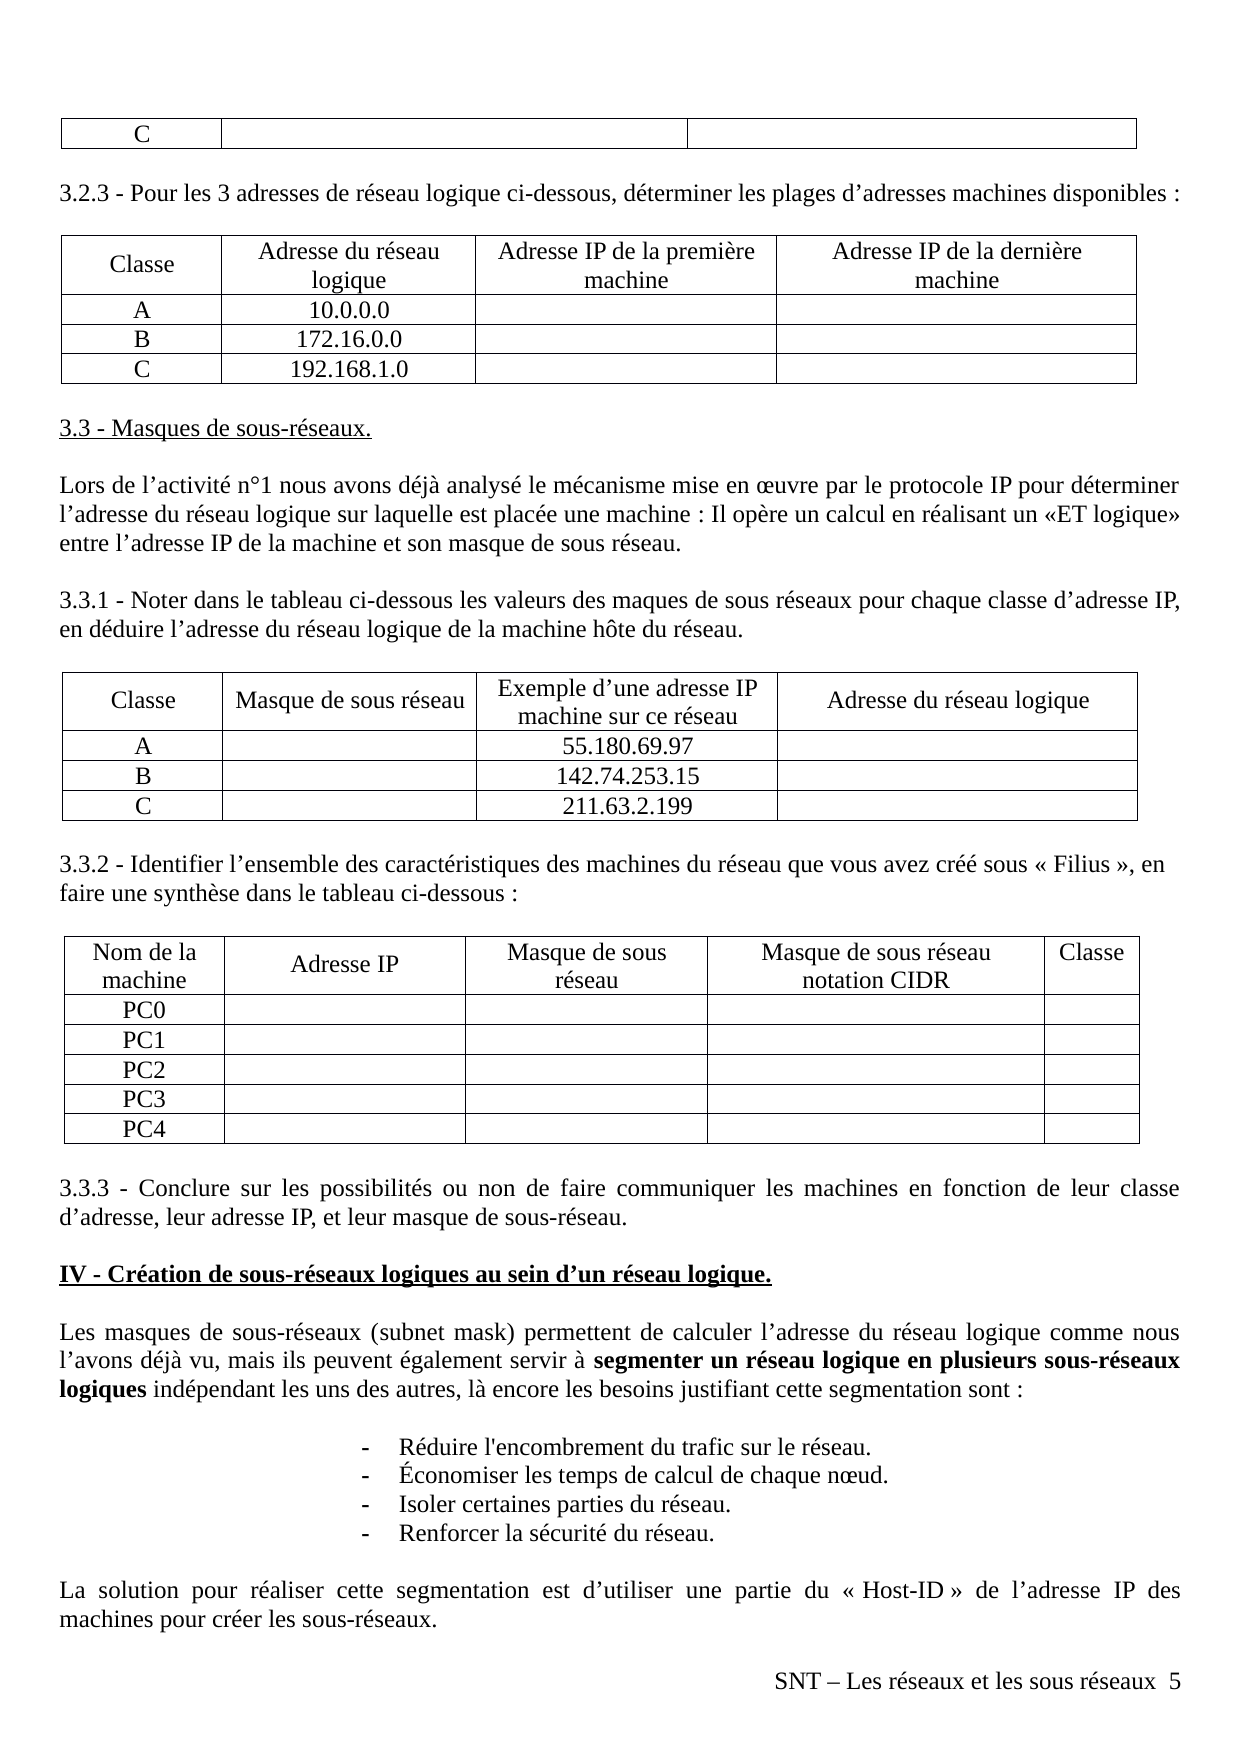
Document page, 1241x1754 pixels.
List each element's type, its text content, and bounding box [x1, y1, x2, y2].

table_cell [225, 1114, 465, 1143]
text 3.3.2 - Identifier l’ensemble des caractéristiques des machines du réseau que vous avez créé sous « Filius », en faire une synthèse dans le tableau ci-dessous : [59, 849, 1181, 907]
table_cell [223, 731, 476, 760]
table_header Adresse du réseau logique [778, 673, 1137, 730]
text 3.3.1 - Noter dans le tableau ci-dessous les valeurs des maques de sous réseaux pour chaque classe d’adresse IP, en déduire l’adresse du réseau logique de la machine hôte du réseau. [59, 585, 1181, 643]
table_header Classe [1045, 937, 1139, 994]
table_cell C [62, 354, 221, 383]
table_cell [778, 731, 1137, 760]
table_cell A [63, 731, 222, 760]
table_cell 172.16.0.0 [222, 325, 475, 353]
table_header Classe [62, 236, 221, 294]
table_cell C [62, 119, 221, 148]
table_cell PC0 [65, 995, 224, 1024]
table_cell [466, 1025, 707, 1054]
table_cell [225, 995, 465, 1024]
table_cell 55.180.69.97 [477, 731, 777, 760]
table_cell PC1 [65, 1025, 224, 1054]
table_header Adresse IP de la première machine [476, 236, 776, 294]
table_cell B [62, 325, 221, 353]
table_cell [225, 1055, 465, 1083]
table_cell [1045, 1085, 1139, 1113]
list Économiser les temps de calcul de chaque nœud. [361, 1460, 1181, 1489]
text 3.2.3 - Pour les 3 adresses de réseau logique ci-dessous, déterminer les plages d’adresses machines disponibles : [59, 178, 1181, 206]
table_header Classe [63, 673, 222, 730]
table_cell [1045, 1114, 1139, 1143]
table_cell [777, 354, 1136, 383]
table_cell A [62, 295, 221, 323]
table_cell [708, 1114, 1044, 1143]
table_cell [225, 1025, 465, 1054]
table_cell PC3 [65, 1085, 224, 1113]
table_cell 142.74.253.15 [477, 761, 777, 790]
text 3.3.3 - Conclure sur les possibilités ou non de faire communiquer les machines en fonction de leur classe d’adresse, leur adresse IP, et leur masque de sous-réseau. [59, 1173, 1181, 1230]
table_cell C [63, 791, 222, 819]
table_header Adresse du réseau logique [222, 236, 475, 294]
table_cell [1045, 995, 1139, 1024]
table_header Nom de la machine [65, 937, 224, 994]
table_header Exemple d’une adresse IP machine sur ce réseau [477, 673, 777, 730]
table_cell [777, 295, 1136, 323]
text La solution pour réaliser cette segmentation est d’utiliser une partie du « Host-ID » de l’adresse IP des machines pour créer les sous-réseaux. [59, 1575, 1181, 1633]
table_cell [476, 325, 776, 353]
table_cell [223, 761, 476, 790]
table_cell [1045, 1055, 1139, 1083]
table_header Masque de sous réseau notation CIDR [708, 937, 1044, 994]
table_cell [777, 325, 1136, 353]
table_cell [1045, 1025, 1139, 1054]
table_cell [223, 791, 476, 819]
table_cell [466, 1114, 707, 1143]
table_cell [476, 354, 776, 383]
table_cell PC4 [65, 1114, 224, 1143]
table_cell [688, 119, 1136, 148]
table_cell 192.168.1.0 [222, 354, 475, 383]
table_cell [466, 1055, 707, 1083]
table_cell [708, 1055, 1044, 1083]
table_header Adresse IP [225, 937, 465, 994]
table_cell PC2 [65, 1055, 224, 1083]
table_cell [222, 119, 687, 148]
text Les masques de sous-réseaux (subnet mask) permettent de calculer l’adresse du réseau logique comme nous l’avons déjà vu, mais ils peuvent également servir à segmenter un réseau logique en plusieurs sous-réseaux logiques indépendant les uns des autres, là encore les besoins justifiant cette segmentation sont : [59, 1317, 1181, 1403]
table_header Masque de sous réseau [223, 673, 476, 730]
table_cell [708, 1025, 1044, 1054]
list Isoler certaines parties du réseau. [361, 1489, 1181, 1518]
table_header Adresse IP de la dernière machine [777, 236, 1136, 294]
table_cell [466, 1085, 707, 1113]
table_cell [778, 761, 1137, 790]
table_cell 10.0.0.0 [222, 295, 475, 323]
text IV - Création de sous-réseaux logiques au sein d’un réseau logique. [59, 1259, 1181, 1288]
table_cell [466, 995, 707, 1024]
table_cell [708, 995, 1044, 1024]
table_cell B [63, 761, 222, 790]
list Renforcer la sécurité du réseau. [361, 1518, 1181, 1547]
list Réduire l'encombrement du trafic sur le réseau. [361, 1432, 1181, 1460]
table_cell [225, 1085, 465, 1113]
text Lors de l’activité n°1 nous avons déjà analysé le mécanisme mise en œuvre par le protocole IP pour déterminer l’adresse du réseau logique sur laquelle est placée une machine : Il opère un calcul en réalisant un «ET logique» entre l’adresse IP de la machine et son masque de sous réseau. [59, 470, 1181, 557]
table_cell [778, 791, 1137, 819]
table_header Masque de sous réseau [466, 937, 707, 994]
text 3.3 - Masques de sous-réseaux. [59, 413, 1181, 442]
table_cell 211.63.2.199 [477, 791, 777, 819]
table_cell [476, 295, 776, 323]
table_cell [708, 1085, 1044, 1113]
